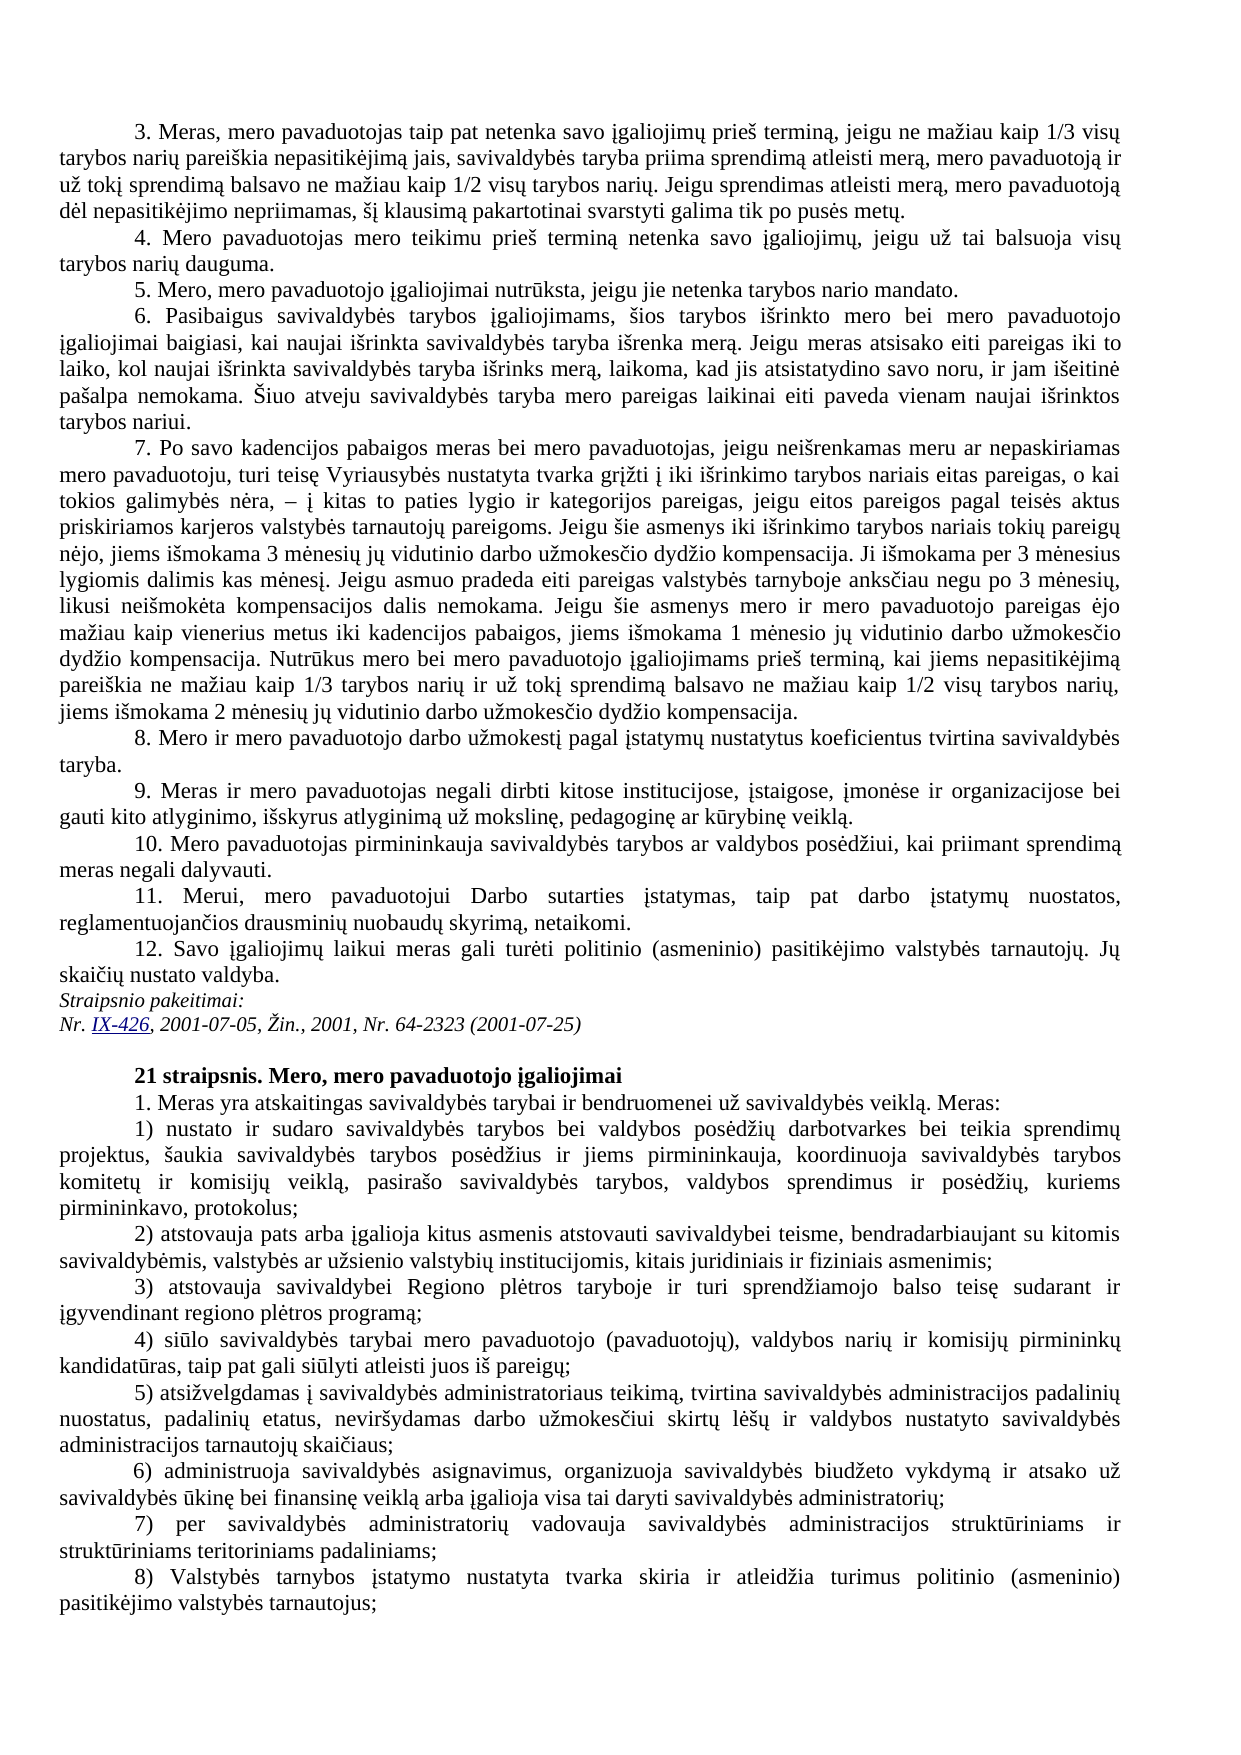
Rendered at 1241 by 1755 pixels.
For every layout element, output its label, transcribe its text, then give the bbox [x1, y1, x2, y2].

text 8) Valstybės tarnybos įstatymo nustatyta tvarka skiria ir atleidžia turimus politinio (asmeninio) pasitikėjimo valstybės tarnautojus; [59, 1563, 1122, 1616]
text 4. Mero pavaduotojas mero teikimu prieš terminą netenka savo įgaliojimų, jeigu už tai balsuoja visų tarybos narių dauguma. [59, 223, 1122, 276]
text 4) siūlo savivaldybės tarybai mero pavaduotojo (pavaduotojų), valdybos narių ir komisijų pirmininkų kandidatūras, taip pat gali siūlyti atleisti juos iš pareigų; [59, 1326, 1122, 1378]
text 6) administruoja savivaldybės asignavimus, organizuoja savivaldybės biudžeto vykdymą ir atsako už savivaldybės ūkinę bei finansinę veiklą arba įgalioja visa tai daryti savivaldybės administratorių; [59, 1458, 1122, 1510]
text 3. Meras, mero pavaduotojas taip pat netenka savo įgaliojimų prieš terminą, jeigu ne mažiau kaip 1/3 visų tarybos narių pareiškia nepasitikėjimą jais, savivaldybės taryba priima sprendimą atleisti merą, mero pavaduotoją ir už tokį sprendimą balsavo ne mažiau kaip 1/2 visų tarybos narių. Jeigu sprendimas atleisti merą, mero pavaduotoją dėl nepasitikėjimo nepriimamas, šį klausimą pakartotinai svarstyti galima tik po pusės metų. [59, 118, 1122, 223]
text 3) atstovauja savivaldybei Regiono plėtros taryboje ir turi sprendžiamojo balso teisę sudarant ir įgyvendinant regiono plėtros programą; [59, 1273, 1122, 1326]
text 2) atstovauja pats arba įgalioja kitus asmenis atstovauti savivaldybei teisme, bendradarbiaujant su kitomis savivaldybėmis, valstybės ar užsienio valstybių institucijomis, kitais juridiniais ir fiziniais asmenimis; [59, 1220, 1122, 1273]
text 7. Po savo kadencijos pabaigos meras bei mero pavaduotojas, jeigu neišrenkamas meru ar nepaskiriamas mero pavaduotoju, turi teisę Vyriausybės nustatyta tvarka grįžti į iki išrinkimo tarybos nariais eitas pareigas, o kai tokios galimybės nėra, – į kitas to paties lygio ir kategorijos pareigas, jeigu eitos pareigos pagal teisės aktus priskiriamos karjeros valstybės tarnautojų pareigoms. Jeigu šie asmenys iki išrinkimo tarybos nariais tokių pareigų nėjo, jiems išmokama 3 mėnesių jų vidutinio darbo užmokesčio dydžio kompensacija. Ji išmokama per 3 mėnesius lygiomis dalimis kas mėnesį. Jeigu asmuo pradeda eiti pareigas valstybės tarnyboje anksčiau negu po 3 mėnesių, likusi neišmokėta kompensacijos dalis nemokama. Jeigu šie asmenys mero ir mero pavaduotojo pareigas ėjo mažiau kaip vienerius metus iki kadencijos pabaigos, jiems išmokama 1 mėnesio jų vidutinio darbo užmokesčio dydžio kompensacija. Nutrūkus mero bei mero pavaduotojo įgaliojimams prieš terminą, kai jiems nepasitikėjimą pareiškia ne mažiau kaip 1/3 tarybos narių ir už tokį sprendimą balsavo ne mažiau kaip 1/2 visų tarybos narių, jiems išmokama 2 mėnesių jų vidutinio darbo užmokesčio dydžio kompensacija. [59, 434, 1122, 724]
text 10. Mero pavaduotojas pirmininkauja savivaldybės tarybos ar valdybos posėdžiui, kai priimant sprendimą meras negali dalyvauti. [59, 830, 1122, 882]
text 7) per savivaldybės administratorių vadovauja savivaldybės administracijos struktūriniams ir struktūriniams teritoriniams padaliniams; [59, 1510, 1122, 1563]
text 8. Mero ir mero pavaduotojo darbo užmokestį pagal įstatymų nustatytus koeficientus tvirtina savivaldybės taryba. [59, 724, 1122, 777]
text 9. Meras ir mero pavaduotojas negali dirbti kitose institucijose, įstaigose, įmonėse ir organizacijose bei gauti kito atlyginimo, išskyrus atlyginimą už mokslinę, pedagoginę ar kūrybinę veiklą. [59, 777, 1122, 830]
text 12. Savo įgaliojimų laikui meras gali turėti politinio (asmeninio) pasitikėjimo valstybės tarnautojų. Jų skaičių nustato valdyba. [59, 935, 1122, 988]
text 1. Meras yra atskaitingas savivaldybės tarybai ir bendruomenei už savivaldybės veiklą. Meras: [59, 1089, 1122, 1115]
text Nr. IX-426, 2001-07-05, Žin., 2001, Nr. 64-2323 (2001-07-25) [59, 1012, 1122, 1036]
text 1) nustato ir sudaro savivaldybės tarybos bei valdybos posėdžių darbotvarkes bei teikia sprendimų projektus, šaukia savivaldybės tarybos posėdžius ir jiems pirmininkauja, koordinuoja savivaldybės tarybos komitetų ir komisijų veiklą, pasirašo savivaldybės tarybos, valdybos sprendimus ir posėdžių, kuriems pirmininkavo, protokolus; [59, 1115, 1122, 1220]
text Straipsnio pakeitimai: [59, 988, 1122, 1012]
text 21 straipsnis. Mero, mero pavaduotojo įgaliojimai [59, 1062, 1122, 1089]
text 11. Merui, mero pavaduotojui Darbo sutarties įstatymas, taip pat darbo įstatymų nuostatos, reglamentuojančios drausminių nuobaudų skyrimą, netaikomi. [59, 882, 1122, 935]
text 5) atsižvelgdamas į savivaldybės administratoriaus teikimą, tvirtina savivaldybės administracijos padalinių nuostatus, padalinių etatus, neviršydamas darbo užmokesčiui skirtų lėšų ir valdybos nustatyto savivaldybės administracijos tarnautojų skaičiaus; [59, 1378, 1122, 1458]
text 5. Mero, mero pavaduotojo įgaliojimai nutrūksta, jeigu jie netenka tarybos nario mandato. [59, 276, 1122, 303]
text 6. Pasibaigus savivaldybės tarybos įgaliojimams, šios tarybos išrinkto mero bei mero pavaduotojo įgaliojimai baigiasi, kai naujai išrinkta savivaldybės taryba išrenka merą. Jeigu meras atsisako eiti pareigas iki to laiko, kol naujai išrinkta savivaldybės taryba išrinks merą, laikoma, kad jis atsistatydino savo noru, ir jam išeitinė pašalpa nemokama. Šiuo atveju savivaldybės taryba mero pareigas laikinai eiti paveda vienam naujai išrinktos tarybos nariui. [59, 303, 1122, 434]
